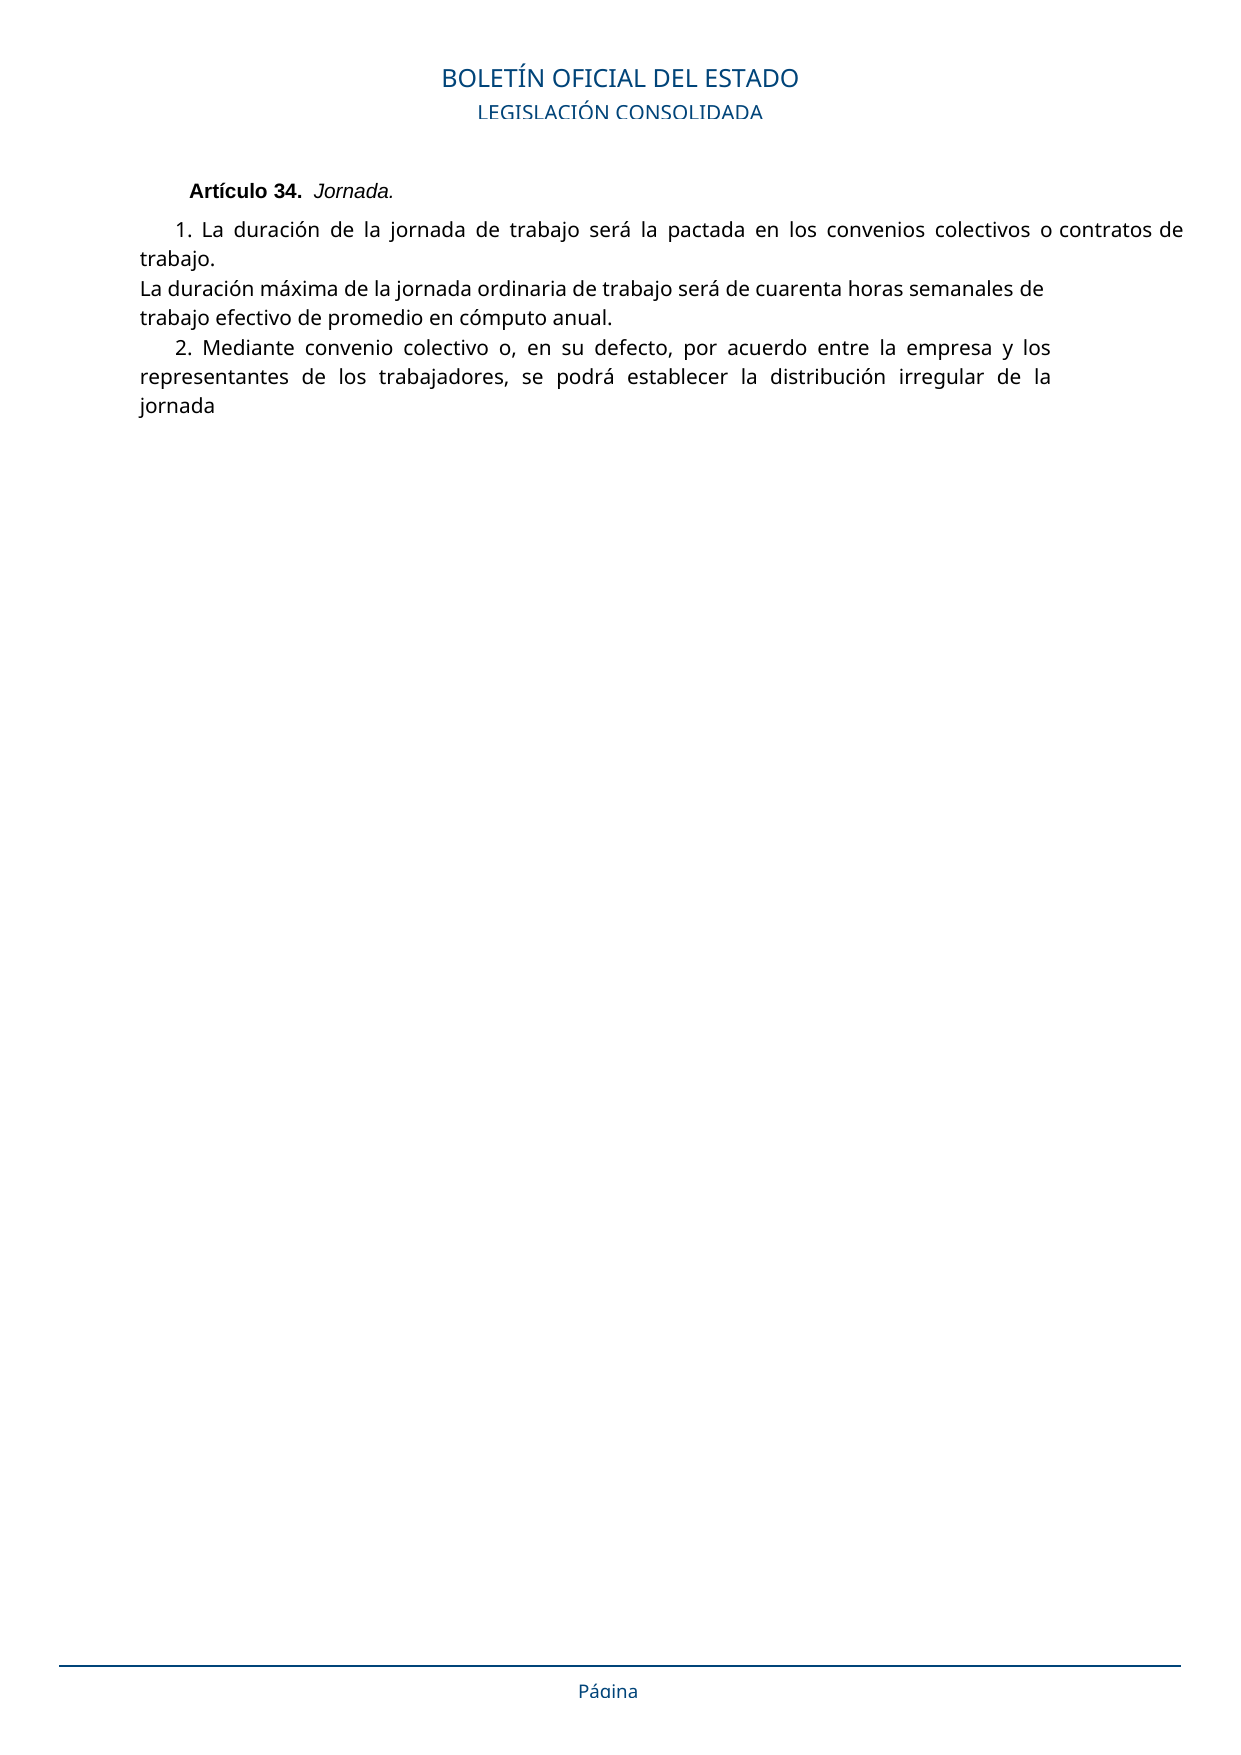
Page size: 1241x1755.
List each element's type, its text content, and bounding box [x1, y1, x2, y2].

text La duración máxima de la jornada ordinaria de trabajo será de cuarenta horas semanales de trabajo efectivo de promedio en cómputo anual. [139, 274, 1052, 332]
list Mediante convenio colectivo o, en su defecto, por acuerdo entre la empresa y los representantes de los trabajadores, se podrá establecer la distribución irregular de la jornada [139, 333, 1052, 420]
text Artículo 34. Jornada. [189, 178, 1184, 202]
list La duración de la jornada de trabajo será la pactada en los convenios colectivos o contratos de trabajo. [139, 215, 1184, 273]
